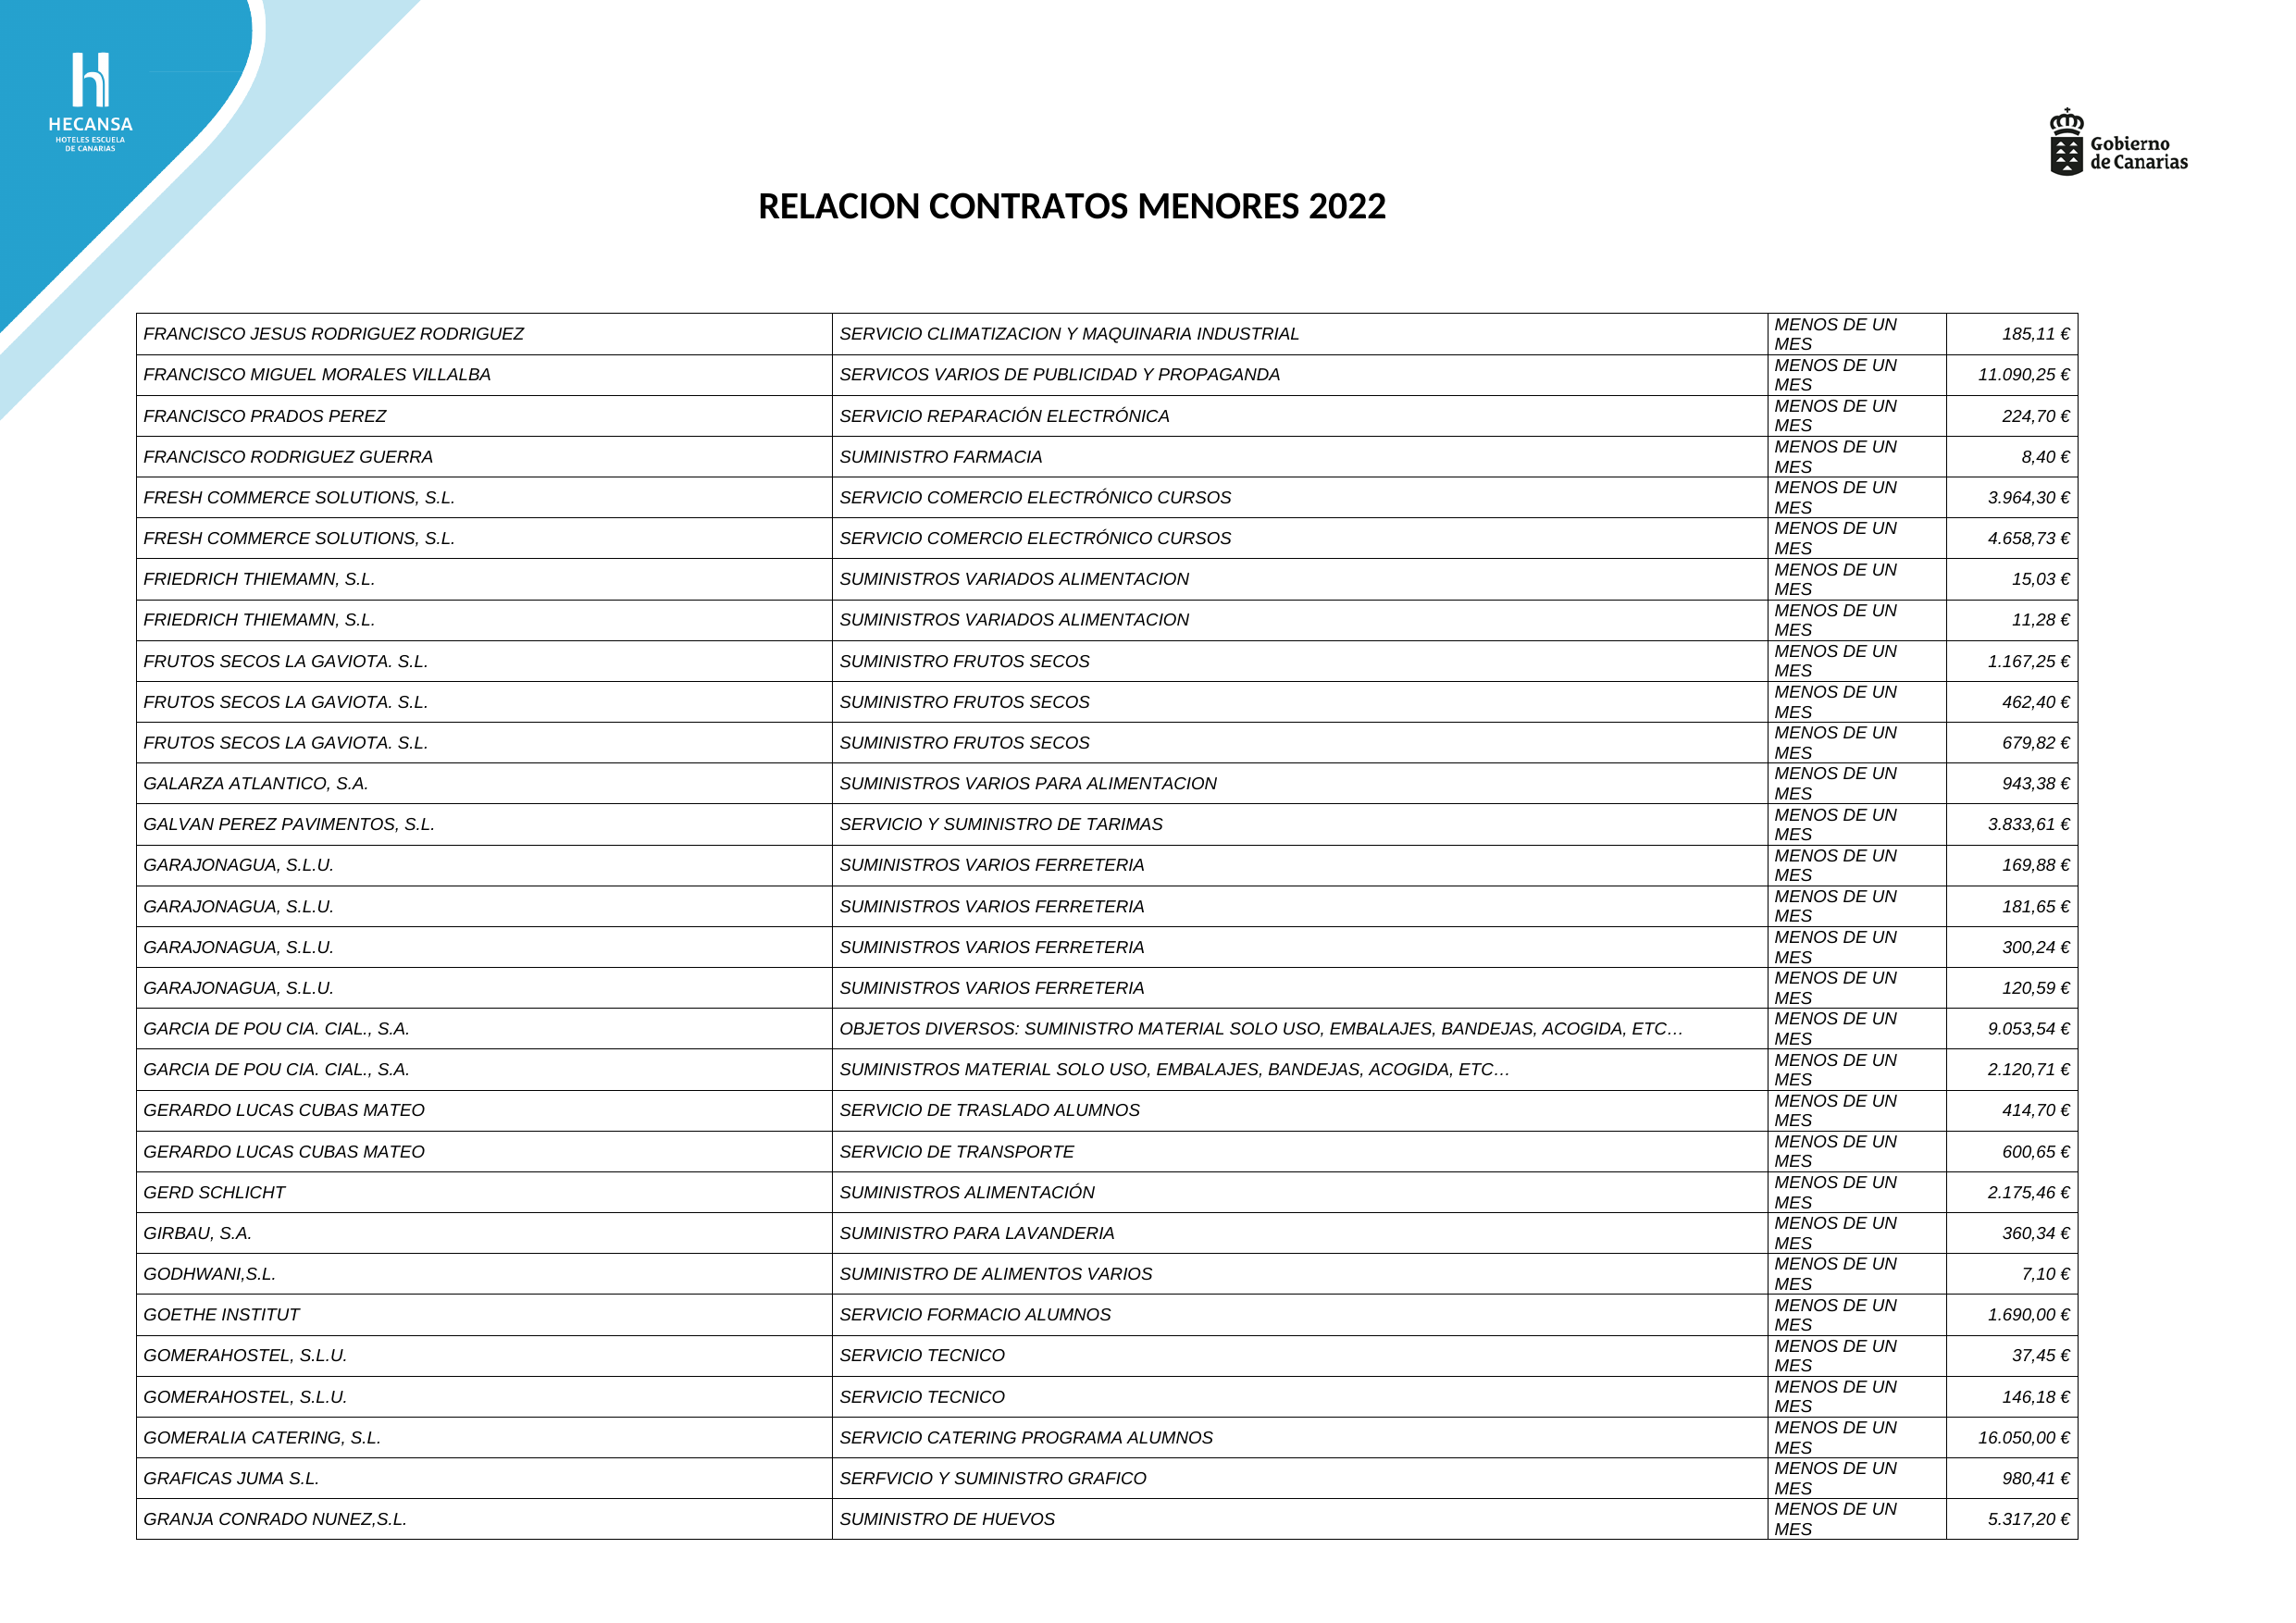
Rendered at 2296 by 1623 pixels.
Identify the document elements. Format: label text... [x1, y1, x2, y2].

table_cell SUMINISTROS VARIOS FERRETERIA [833, 968, 1768, 1008]
table_cell SUMINISTRO FRUTOS SECOS [833, 723, 1768, 762]
table_cell 169,88 € [1947, 846, 2078, 886]
table_cell SERVICOS VARIOS DE PUBLICIDAD Y PROPAGANDA [833, 355, 1768, 395]
table_cell SUMINISTROS VARIOS FERRETERIA [833, 846, 1768, 886]
table_cell FRIEDRICH THIEMAMN, S.L. [137, 601, 832, 640]
table_cell 15,03 € [1947, 559, 2078, 599]
table_cell SERFVICIO Y SUMINISTRO GRAFICO [833, 1458, 1768, 1498]
table_cell MENOS DE UN MES [1769, 1213, 1946, 1253]
table_cell SUMINISTRO DE HUEVOS [833, 1499, 1768, 1539]
table_cell 414,70 € [1947, 1091, 2078, 1131]
table_cell MENOS DE UN MES [1769, 396, 1946, 436]
table_cell GOMERAHOSTEL, S.L.U. [137, 1377, 832, 1417]
table_cell SERVICIO FORMACIO ALUMNOS [833, 1295, 1768, 1334]
table_cell 3.964,30 € [1947, 477, 2078, 517]
table_cell FRUTOS SECOS LA GAVIOTA. S.L. [137, 723, 832, 762]
table_cell SUMINISTRO FARMACIA [833, 437, 1768, 477]
table_cell MENOS DE UN MES [1769, 763, 1946, 803]
table_cell 1.690,00 € [1947, 1295, 2078, 1334]
table_cell SERVICIO CATERING PROGRAMA ALUMNOS [833, 1418, 1768, 1457]
table_cell GODHWANI,S.L. [137, 1254, 832, 1294]
table_cell 11.090,25 € [1947, 355, 2078, 395]
table_cell FRANCISCO RODRIGUEZ GUERRA [137, 437, 832, 477]
table_cell 462,40 € [1947, 682, 2078, 722]
table_cell MENOS DE UN MES [1769, 723, 1946, 762]
table_cell GOETHE INSTITUT [137, 1295, 832, 1334]
table_cell GALVAN PEREZ PAVIMENTOS, S.L. [137, 804, 832, 844]
table_cell MENOS DE UN MES [1769, 559, 1946, 599]
table_cell MENOS DE UN MES [1769, 1132, 1946, 1171]
table_cell MENOS DE UN MES [1769, 1254, 1946, 1294]
table_cell 185,11 € [1947, 314, 2078, 353]
table_cell 7,10 € [1947, 1254, 2078, 1294]
table_cell FRIEDRICH THIEMAMN, S.L. [137, 559, 832, 599]
table_cell SUMINISTROS MATERIAL SOLO USO, EMBALAJES, BANDEJAS, ACOGIDA, ETC… [833, 1049, 1768, 1089]
table_cell SUMINISTRO PARA LAVANDERIA [833, 1213, 1768, 1253]
table_cell GRANJA CONRADO NUNEZ,S.L. [137, 1499, 832, 1539]
table_cell GARAJONAGUA, S.L.U. [137, 846, 832, 886]
table_cell MENOS DE UN MES [1769, 886, 1946, 926]
table_cell FRUTOS SECOS LA GAVIOTA. S.L. [137, 641, 832, 681]
table_cell MENOS DE UN MES [1769, 1499, 1946, 1539]
table_cell 3.833,61 € [1947, 804, 2078, 844]
table_cell 4.658,73 € [1947, 518, 2078, 558]
table_cell MENOS DE UN MES [1769, 804, 1946, 844]
table_cell FRUTOS SECOS LA GAVIOTA. S.L. [137, 682, 832, 722]
table_cell 600,65 € [1947, 1132, 2078, 1171]
table_cell 679,82 € [1947, 723, 2078, 762]
table_cell 2.120,71 € [1947, 1049, 2078, 1089]
table_cell FRANCISCO JESUS RODRIGUEZ RODRIGUEZ [137, 314, 832, 353]
table_cell 360,34 € [1947, 1213, 2078, 1253]
table_cell MENOS DE UN MES [1769, 477, 1946, 517]
table_cell SERVICIO CLIMATIZACION Y MAQUINARIA INDUSTRIAL [833, 314, 1768, 353]
table_cell MENOS DE UN MES [1769, 601, 1946, 640]
table_cell MENOS DE UN MES [1769, 1295, 1946, 1334]
table_cell MENOS DE UN MES [1769, 1418, 1946, 1457]
table_cell GARAJONAGUA, S.L.U. [137, 968, 832, 1008]
table_cell MENOS DE UN MES [1769, 846, 1946, 886]
table_cell 8,40 € [1947, 437, 2078, 477]
table_cell GRAFICAS JUMA S.L. [137, 1458, 832, 1498]
table_cell 2.175,46 € [1947, 1172, 2078, 1212]
table_cell FRESH COMMERCE SOLUTIONS, S.L. [137, 477, 832, 517]
table_cell GARAJONAGUA, S.L.U. [137, 886, 832, 926]
table_cell FRANCISCO PRADOS PEREZ [137, 396, 832, 436]
table_cell GARCIA DE POU CIA. CIAL., S.A. [137, 1009, 832, 1048]
table_cell 300,24 € [1947, 927, 2078, 967]
table_cell 224,70 € [1947, 396, 2078, 436]
table_cell 1.167,25 € [1947, 641, 2078, 681]
table_cell MENOS DE UN MES [1769, 682, 1946, 722]
table_cell SUMINISTROS ALIMENTACIÓN [833, 1172, 1768, 1212]
table_cell MENOS DE UN MES [1769, 968, 1946, 1008]
table_cell SERVICIO DE TRASLADO ALUMNOS [833, 1091, 1768, 1131]
table_cell SERVICIO TECNICO [833, 1336, 1768, 1376]
table_cell SUMINISTROS VARIADOS ALIMENTACION [833, 559, 1768, 599]
table_cell GERARDO LUCAS CUBAS MATEO [137, 1091, 832, 1131]
table_cell GARCIA DE POU CIA. CIAL., S.A. [137, 1049, 832, 1089]
table_cell MENOS DE UN MES [1769, 437, 1946, 477]
table_cell SERVICIO TECNICO [833, 1377, 1768, 1417]
table_cell SERVICIO REPARACIÓN ELECTRÓNICA [833, 396, 1768, 436]
table_cell 120,59 € [1947, 968, 2078, 1008]
table_cell FRANCISCO MIGUEL MORALES VILLALBA [137, 355, 832, 395]
table_cell SUMINISTROS VARIADOS ALIMENTACION [833, 601, 1768, 640]
table_cell MENOS DE UN MES [1769, 641, 1946, 681]
table_cell GOMERALIA CATERING, S.L. [137, 1418, 832, 1457]
table_cell 980,41 € [1947, 1458, 2078, 1498]
table_cell SERVICIO DE TRANSPORTE [833, 1132, 1768, 1171]
table_cell 9.053,54 € [1947, 1009, 2078, 1048]
table_cell 16.050,00 € [1947, 1418, 2078, 1457]
table_cell FRESH COMMERCE SOLUTIONS, S.L. [137, 518, 832, 558]
table_cell MENOS DE UN MES [1769, 1091, 1946, 1131]
table_cell 11,28 € [1947, 601, 2078, 640]
table_cell GERD SCHLICHT [137, 1172, 832, 1212]
table_cell SERVICIO COMERCIO ELECTRÓNICO CURSOS [833, 477, 1768, 517]
table_cell SUMINISTROS VARIOS FERRETERIA [833, 927, 1768, 967]
table_cell SUMINISTRO DE ALIMENTOS VARIOS [833, 1254, 1768, 1294]
table_cell SUMINISTROS VARIOS PARA ALIMENTACION [833, 763, 1768, 803]
table_cell 146,18 € [1947, 1377, 2078, 1417]
table_cell GALARZA ATLANTICO, S.A. [137, 763, 832, 803]
table_cell MENOS DE UN MES [1769, 1377, 1946, 1417]
table_cell SUMINISTROS VARIOS FERRETERIA [833, 886, 1768, 926]
table_cell 943,38 € [1947, 763, 2078, 803]
table_cell GARAJONAGUA, S.L.U. [137, 927, 832, 967]
table_cell SUMINISTRO FRUTOS SECOS [833, 682, 1768, 722]
table_cell MENOS DE UN MES [1769, 1336, 1946, 1376]
table_cell 5.317,20 € [1947, 1499, 2078, 1539]
table_cell MENOS DE UN MES [1769, 1009, 1946, 1048]
table_cell GERARDO LUCAS CUBAS MATEO [137, 1132, 832, 1171]
table_cell SERVICIO COMERCIO ELECTRÓNICO CURSOS [833, 518, 1768, 558]
table_cell MENOS DE UN MES [1769, 355, 1946, 395]
table_cell OBJETOS DIVERSOS: SUMINISTRO MATERIAL SOLO USO, EMBALAJES, BANDEJAS, ACOGIDA, ETC… [833, 1009, 1768, 1048]
table_cell GOMERAHOSTEL, S.L.U. [137, 1336, 832, 1376]
table_cell 181,65 € [1947, 886, 2078, 926]
table_cell MENOS DE UN MES [1769, 1458, 1946, 1498]
table_cell MENOS DE UN MES [1769, 1049, 1946, 1089]
table_cell MENOS DE UN MES [1769, 518, 1946, 558]
table_cell MENOS DE UN MES [1769, 1172, 1946, 1212]
table_cell MENOS DE UN MES [1769, 927, 1946, 967]
table_cell 37,45 € [1947, 1336, 2078, 1376]
table_cell GIRBAU, S.A. [137, 1213, 832, 1253]
table_cell MENOS DE UN MES [1769, 314, 1946, 353]
table_cell SUMINISTRO FRUTOS SECOS [833, 641, 1768, 681]
table_cell SERVICIO Y SUMINISTRO DE TARIMAS [833, 804, 1768, 844]
